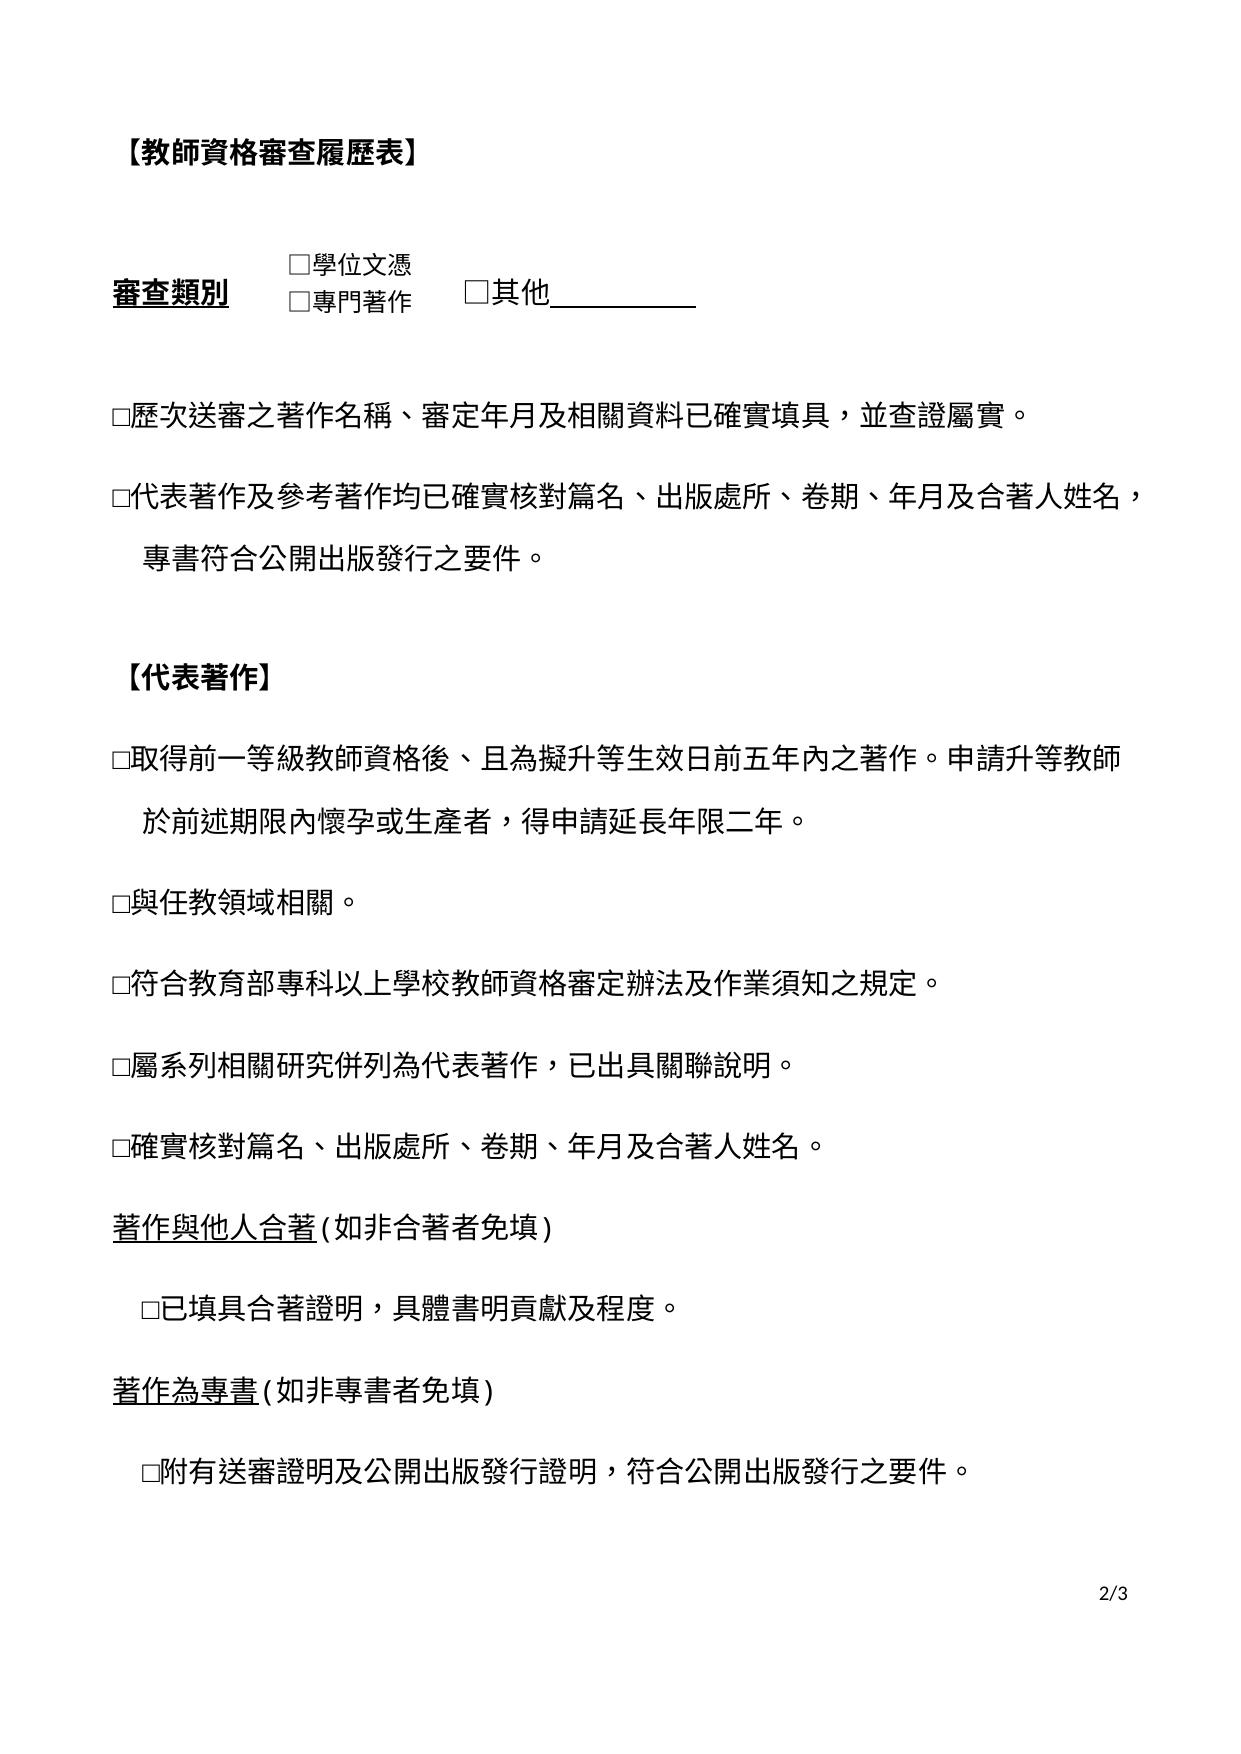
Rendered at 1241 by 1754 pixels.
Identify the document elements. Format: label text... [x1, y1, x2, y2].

text □確實核對篇名、出版處所、卷期、年月及合著人姓名。 [112, 1103, 1128, 1165]
text 著作為專書(如非專書者免填) [112, 1347, 1128, 1409]
text □與任教領域相關。 [112, 859, 1128, 922]
text □取得前一等級教師資格後、且為擬升等生效日前五年內之著作。申請升等教師於前述期限內懷孕或生產者，得申請延長年限二年。 [112, 715, 1128, 840]
text 著作與他人合著(如非合著者免填) [112, 1184, 1128, 1247]
text □符合教育部專科以上學校教師資格審定辦法及作業須知之規定。 [112, 940, 1128, 1003]
text 【教師資格審查履歷表】 [112, 109, 1128, 172]
text □歷次送審之著作名稱、審定年月及相關資料已確實填具，並查證屬實。 [112, 372, 1128, 434]
text □附有送審證明及公開出版發行證明，符合公開出版發行之要件。 [112, 1428, 1128, 1490]
text □已填具合著證明，具體書明貢獻及程度。 [127, 1265, 1128, 1328]
text □代表著作及參考著作均已確實核對篇名、出版處所、卷期、年月及合著人姓名，專書符合公開出版發行之要件。 [112, 453, 1128, 578]
text 【代表著作】 [112, 634, 1128, 697]
text 審查類別 □學位文憑□專門著作 □其他 [112, 209, 1128, 334]
text □屬系列相關研究併列為代表著作，已出具關聯說明。 [112, 1022, 1128, 1084]
